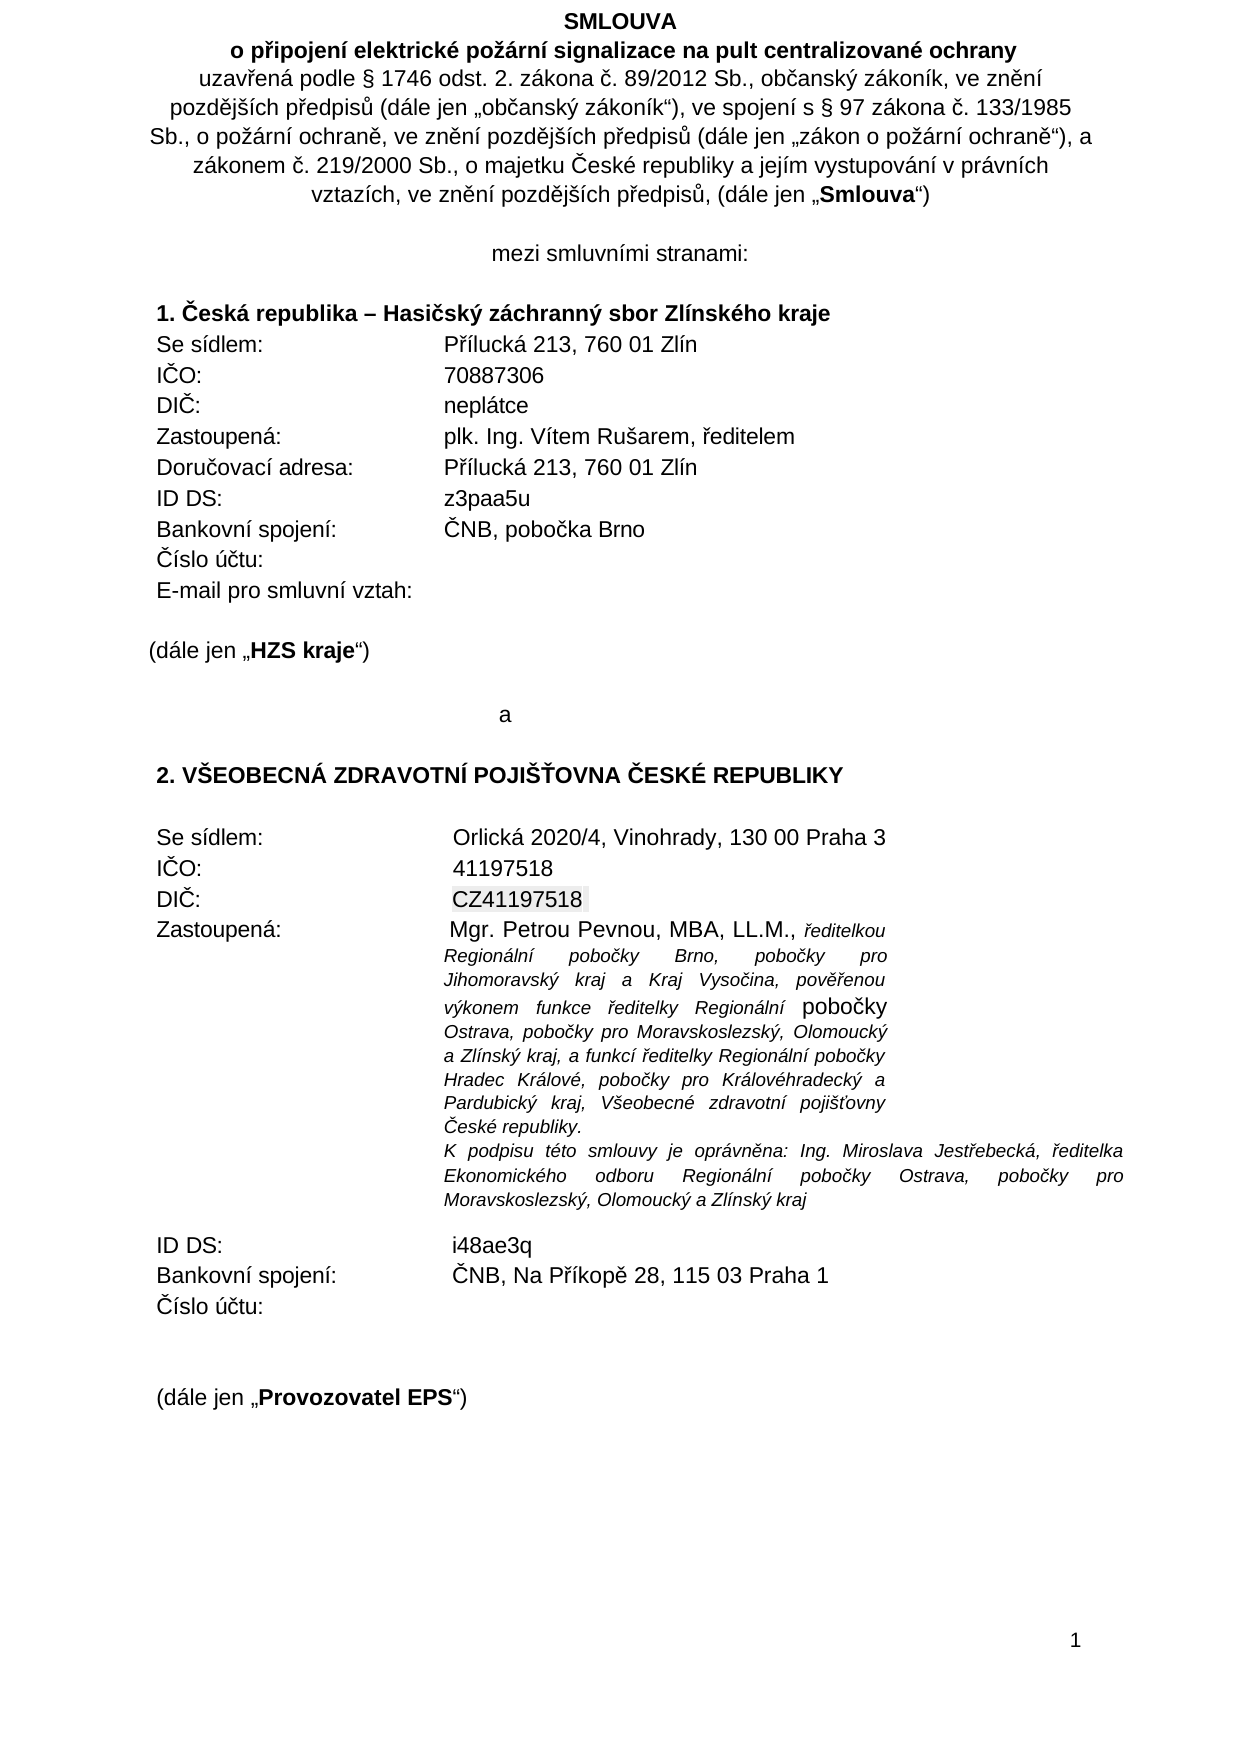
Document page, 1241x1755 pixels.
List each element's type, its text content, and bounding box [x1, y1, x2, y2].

text uzavřená podle § 1746 odst. 2. zákona č. 89/2012 Sb., občanský zákoník, ve znění pozdějších předpisů (dále jen „občanský zákoník“), ve spojení s § 97 zákona č. 133/1985 Sb., o požární ochraně, ve znění pozdějších předpisů (dále jen „zákon o požární ochraně“), a zákonem č. 219/2000 Sb., o majetku České republiky a jejím vystupování v právních vztazích, ve znění pozdějších předpisů, (dále jen „Smlouva“) [149, 65, 1092, 207]
table_cell Zastoupená: [151, 915, 391, 1214]
table_cell Číslo účtu: [151, 1291, 391, 1353]
table_cell Se sídlem: [151, 807, 391, 853]
table_cell [391, 1291, 1130, 1353]
table_cell z3paa5u [429, 483, 837, 514]
table_cell Orlická 2020/4, Vinohrady, 130 00 Praha 3 [391, 807, 1130, 853]
table_cell Mgr. Petrou Pevnou, MBA, LL.M., ředitelkou Regionální pobočky Brno, pobočky pro Jihomoravský kraj a Kraj Vysočina, pověřenou výkonem funkce ředitelky Regionální pobočky Ostrava, pobočky pro Moravskoslezský, Olomoucký a Zlínský kraj, a funkcí ředitelky Regionální pobočky Hradec Králové, pobočky pro Královéhradecký a Pardubický kraj, Všeobecné zdravotní pojišťovny České republiky. K podpisu této smlouvy je oprávněna: Ing. Miroslava Jestřebecká, ředitelka Ekonomického odboru Regionální pobočky Ostrava, pobočky pro Moravskoslezský, Olomoucký a Zlínský kraj [391, 915, 1130, 1214]
table_cell 41197518 [391, 853, 1130, 883]
table_cell Přílucká 213, 760 01 Zlín [429, 452, 837, 483]
table_cell CZ41197518 [391, 884, 1130, 914]
table_cell plk. Ing. Vítem Rušarem, ředitelem [429, 421, 837, 452]
subtitle SMLOUVA [118, 8, 1123, 35]
table_cell IČO: [151, 853, 391, 883]
table_cell (dále jen „Provozovatel EPS“) [151, 1353, 1130, 1412]
table_cell ČNB, Na Příkopě 28, 115 03 Praha 1 [391, 1261, 1130, 1291]
table_cell Číslo účtu: E-mail pro smluvní vztah: [143, 545, 429, 622]
table_cell IČO: [143, 360, 429, 391]
table_cell [429, 545, 837, 622]
table_cell 70887306 [429, 360, 837, 391]
table_cell neplátce [429, 391, 837, 421]
table_cell DIČ: [143, 391, 429, 421]
table_cell ČNB, pobočka Brno [429, 514, 837, 544]
table_cell (dále jen „HZS kraje“) [143, 622, 429, 665]
table_cell Bankovní spojení: [143, 514, 429, 544]
table_cell DIČ: [151, 884, 391, 914]
table_cell ID DS: [143, 483, 429, 514]
table_cell Přílucká 213, 760 01 Zlín [429, 329, 837, 360]
table_cell ID DS: [151, 1215, 391, 1261]
table_cell Bankovní spojení: [151, 1261, 391, 1291]
table_cell Zastoupená: [143, 421, 429, 452]
table_cell Se sídlem: [143, 329, 429, 360]
text mezi smluvními stranami: [118, 240, 1122, 266]
text a [118, 701, 893, 727]
table_cell Doručovací adresa: [143, 452, 429, 483]
subtitle o připojení elektrické požární signalizace na pult centralizované ochrany [124, 37, 1123, 63]
table_header 1. Česká republika – Hasičský záchranný sbor Zlínského kraje [143, 301, 837, 329]
table_cell i48ae3q [391, 1215, 1130, 1261]
table_header 2. VŠEOBECNÁ ZDRAVOTNÍ POJIŠŤOVNA ČESKÉ REPUBLIKY [151, 763, 1130, 807]
table_cell [429, 622, 837, 665]
